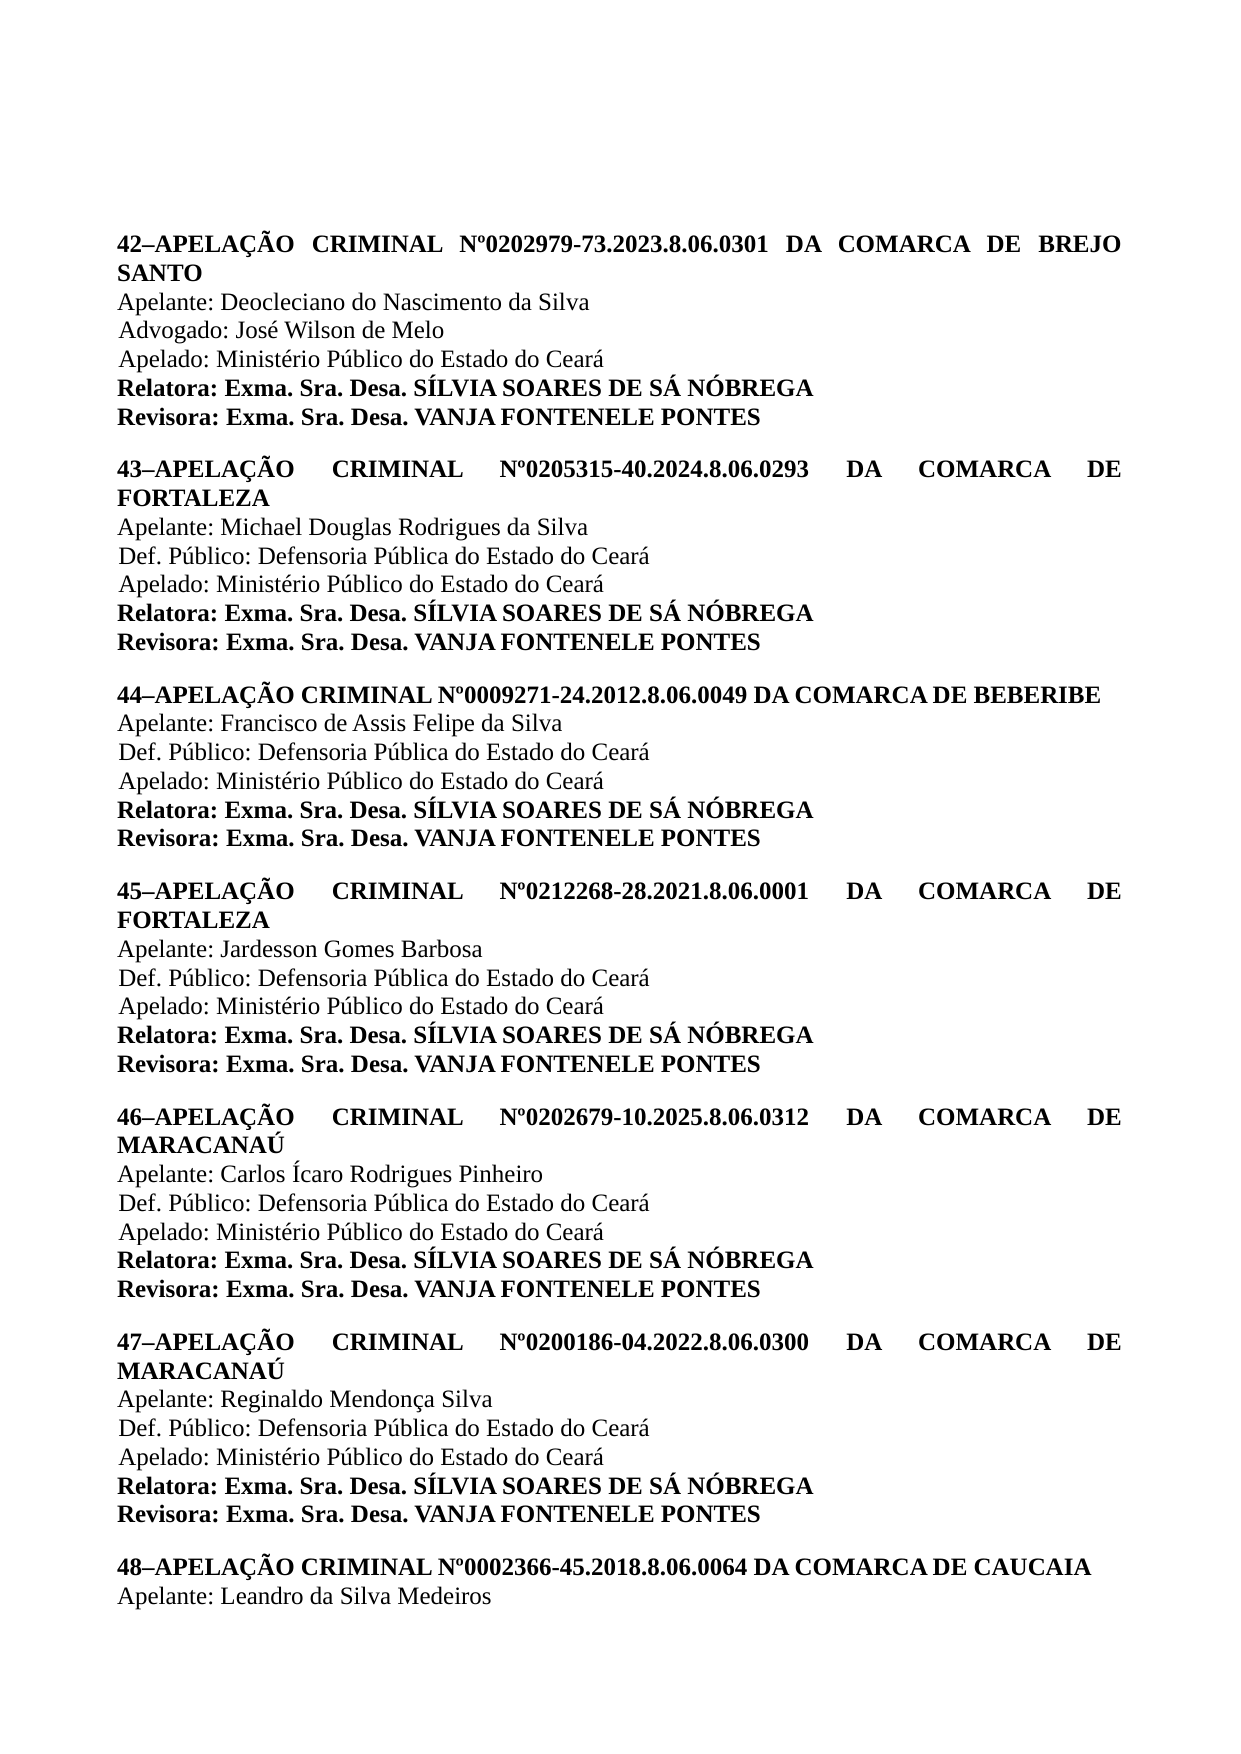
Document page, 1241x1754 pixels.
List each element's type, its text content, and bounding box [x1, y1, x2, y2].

text Relatora: Exma. Sra. Desa. SÍLVIA SOARES DE SÁ NÓBREGA [117, 1471, 1122, 1499]
text 45–APELAÇÃO CRIMINAL Nº0212268-28.2021.8.06.0001 DA COMARCA DE FORTALEZA [117, 876, 1122, 934]
text Apelado: Ministério Público do Estado do Ceará [118, 1217, 1122, 1245]
text Apelado: Ministério Público do Estado do Ceará [118, 991, 1122, 1020]
text Relatora: Exma. Sra. Desa. SÍLVIA SOARES DE SÁ NÓBREGA [117, 373, 1122, 402]
text 48–APELAÇÃO CRIMINAL Nº0002366-45.2018.8.06.0064 DA COMARCA DE CAUCAIA [117, 1552, 1122, 1581]
text Relatora: Exma. Sra. Desa. SÍLVIA SOARES DE SÁ NÓBREGA [117, 598, 1122, 627]
text Apelado: Ministério Público do Estado do Ceará [118, 569, 1122, 598]
text Relatora: Exma. Sra. Desa. SÍLVIA SOARES DE SÁ NÓBREGA [117, 795, 1122, 823]
text Apelante: Carlos Ícaro Rodrigues Pinheiro [117, 1159, 1122, 1188]
text Relatora: Exma. Sra. Desa. SÍLVIA SOARES DE SÁ NÓBREGA [117, 1245, 1122, 1274]
text Revisora: Exma. Sra. Desa. VANJA FONTENELE PONTES [117, 627, 1122, 656]
text 42–APELAÇÃO CRIMINAL Nº0202979-73.2023.8.06.0301 DA COMARCA DE BREJO SANTO [117, 229, 1122, 287]
text Apelante: Michael Douglas Rodrigues da Silva [117, 512, 1122, 541]
text Def. Público: Defensoria Pública do Estado do Ceará [118, 1188, 1122, 1217]
text Advogado: José Wilson de Melo [118, 315, 1122, 344]
text Def. Público: Defensoria Pública do Estado do Ceará [118, 541, 1122, 569]
text Apelante: Reginaldo Mendonça Silva [117, 1384, 1122, 1413]
text Revisora: Exma. Sra. Desa. VANJA FONTENELE PONTES [117, 1499, 1122, 1528]
text Revisora: Exma. Sra. Desa. VANJA FONTENELE PONTES [117, 823, 1122, 852]
text 43–APELAÇÃO CRIMINAL Nº0205315-40.2024.8.06.0293 DA COMARCA DE FORTALEZA [117, 454, 1122, 512]
text Apelante: Leandro da Silva Medeiros [117, 1581, 1122, 1610]
text Def. Público: Defensoria Pública do Estado do Ceará [118, 963, 1122, 991]
text 47–APELAÇÃO CRIMINAL Nº0200186-04.2022.8.06.0300 DA COMARCA DE MARACANAÚ [117, 1327, 1122, 1384]
text Apelado: Ministério Público do Estado do Ceará [118, 1442, 1122, 1471]
text Revisora: Exma. Sra. Desa. VANJA FONTENELE PONTES [117, 402, 1122, 430]
text Apelado: Ministério Público do Estado do Ceará [118, 344, 1122, 373]
text Apelante: Jardesson Gomes Barbosa [117, 934, 1122, 963]
text Relatora: Exma. Sra. Desa. SÍLVIA SOARES DE SÁ NÓBREGA [117, 1020, 1122, 1049]
text Def. Público: Defensoria Pública do Estado do Ceará [118, 1413, 1122, 1442]
text Apelante: Deocleciano do Nascimento da Silva [117, 287, 1122, 315]
text Apelante: Francisco de Assis Felipe da Silva [117, 708, 1122, 737]
text Def. Público: Defensoria Pública do Estado do Ceará [118, 737, 1122, 766]
text 46–APELAÇÃO CRIMINAL Nº0202679-10.2025.8.06.0312 DA COMARCA DE MARACANAÚ [117, 1102, 1122, 1159]
text 44–APELAÇÃO CRIMINAL Nº0009271-24.2012.8.06.0049 DA COMARCA DE BEBERIBE [117, 680, 1122, 708]
text Apelado: Ministério Público do Estado do Ceará [118, 766, 1122, 795]
text Revisora: Exma. Sra. Desa. VANJA FONTENELE PONTES [117, 1049, 1122, 1078]
text Revisora: Exma. Sra. Desa. VANJA FONTENELE PONTES [117, 1274, 1122, 1303]
